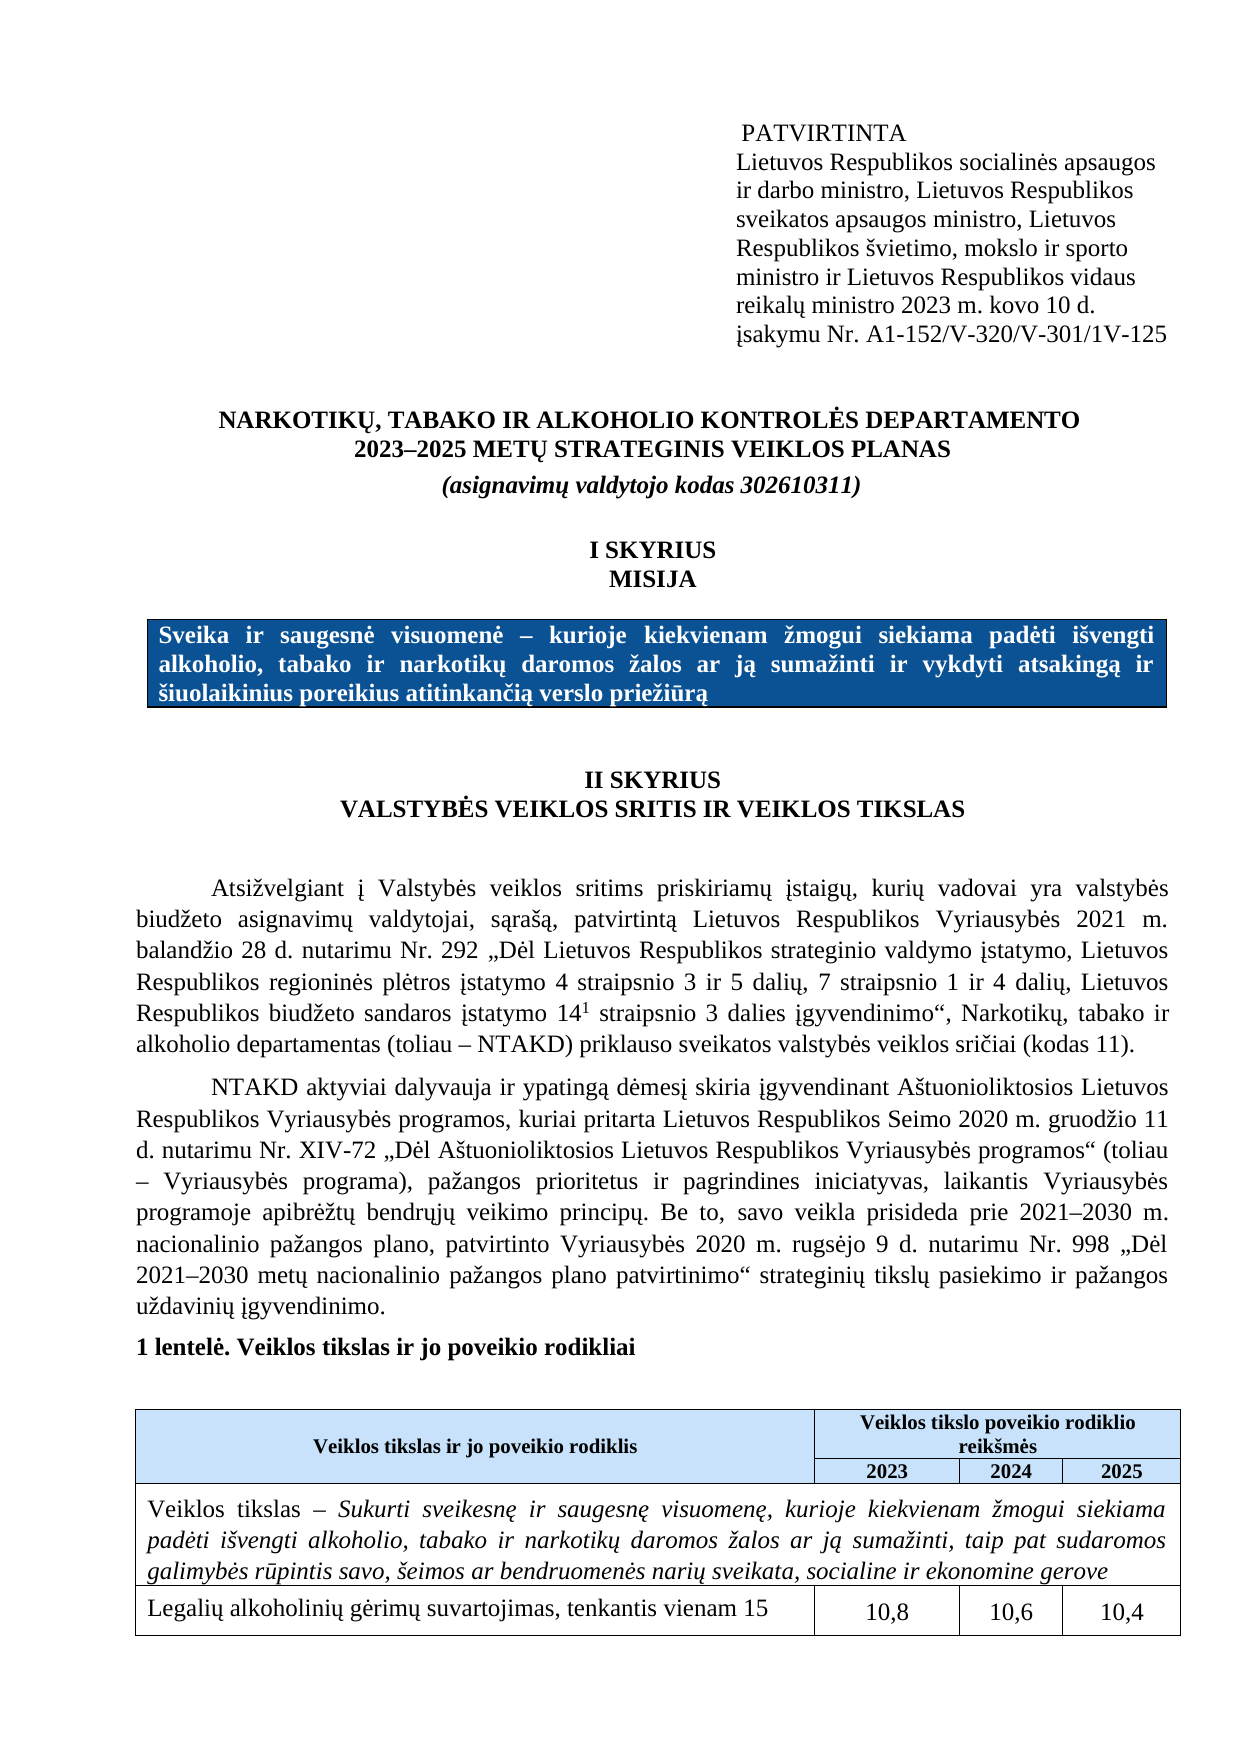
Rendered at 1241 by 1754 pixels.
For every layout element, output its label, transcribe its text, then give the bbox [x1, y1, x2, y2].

text Atsižvelgiant į Valstybės veiklos sritims priskiriamų įstaigų, kurių vadovai yra valstybės biudžeto asignavimų valdytojai, sąrašą, patvirtintą Lietuvos Respublikos Vyriausybės 2021 m. balandžio 28 d. nutarimu Nr. 292 „Dėl Lietuvos Respublikos strateginio valdymo įstatymo, Lietuvos Respublikos regioninės plėtros įstatymo 4 straipsnio 3 ir 5 dalių, 7 straipsnio 1 ir 4 dalių, Lietuvos Respublikos biudžeto sandaros įstatymo 141 straipsnio 3 dalies įgyvendinimo“, Narkotikų, tabako ir alkoholio departamentas (toliau – NTAKD) priklauso sveikatos valstybės veiklos sričiai (kodas 11). [136, 870, 1169, 1058]
text II SKYRIUS [136, 765, 1169, 794]
text Respublikos švietimo, mokslo ir sporto [736, 233, 1169, 262]
text PATVIRTINTA [136, 118, 1169, 147]
text 2023–2025 METŲ STRATEGINIS VEIKLOS PLANAS [136, 434, 1169, 463]
text Lietuvos Respublikos socialinės apsaugos [736, 147, 1169, 176]
table_header Veiklos tikslo poveikio rodiklio reikšmės [815, 1410, 1180, 1458]
table_cell 2024 [960, 1459, 1062, 1483]
table_header Sveika ir saugesnė visuomenė – kurioje kiekvienam žmogui siekiama padėti išvengti alkoholio, tabako ir narkotikų daromos žalos ar ją sumažinti ir vykdyti atsakingą ir šiuolaikinius poreikius atitinkančią verslo priežiūrą [148, 620, 1166, 706]
table_cell 10,6 [960, 1586, 1062, 1635]
text ministro ir Lietuvos Respublikos vidaus [736, 262, 1169, 291]
text sveikatos apsaugos ministro, Lietuvos [736, 204, 1169, 233]
table_cell 10,4 [1063, 1586, 1180, 1635]
text reikalų ministro 2023 m. kovo 10 d. [736, 291, 1169, 319]
text NARKOTIKŲ, TABAKO IR ALKOHOLIO KONTROLĖS DEPARTAMENTO [136, 406, 1169, 434]
text įsakymu Nr. A1-152/V-320/V-301/1V-125 [736, 319, 1169, 348]
table_cell Veiklos tikslas – Sukurti sveikesnę ir saugesnę visuomenę, kurioje kiekvienam žmogui siekiama padėti išvengti alkoholio, tabako ir narkotikų daromos žalos ar ją sumažinti, taip pat sudaromos galimybės rūpintis savo, šeimos ar bendruomenės narių sveikata, socialine ir ekonomine gerove [136, 1484, 1180, 1585]
text 1 lentelė. Veiklos tikslas ir jo poveikio rodikliai [136, 1332, 1169, 1361]
table_cell 2023 [815, 1459, 959, 1483]
table_cell 10,8 [815, 1586, 959, 1635]
table_cell Legalių alkoholinių gėrimų suvartojimas, tenkantis vienam 15 [136, 1586, 814, 1635]
text ir darbo ministro, Lietuvos Respublikos [736, 176, 1169, 204]
text (asignavimų valdytojo kodas 302610311) [136, 470, 1169, 499]
table_cell 2025 [1063, 1459, 1180, 1483]
table_header Veiklos tikslas ir jo poveikio rodiklis [136, 1410, 814, 1483]
text I SKYRIUS [136, 535, 1169, 564]
text MISIJA [136, 564, 1169, 593]
text NTAKD aktyviai dalyvauja ir ypatingą dėmesį skiria įgyvendinant Aštuonioliktosios Lietuvos Respublikos Vyriausybės programos, kuriai pritarta Lietuvos Respublikos Seimo 2020 m. gruodžio 11 d. nutarimu Nr. XIV-72 „Dėl Aštuonioliktosios Lietuvos Respublikos Vyriausybės programos“ (toliau – Vyriausybės programa), pažangos prioritetus ir pagrindines iniciatyvas, laikantis Vyriausybės programoje apibrėžtų bendrųjų veikimo principų. Be to, savo veikla prisideda prie 2021–2030 m. nacionalinio pažangos plano, patvirtinto Vyriausybės 2020 m. rugsėjo 9 d. nutarimu Nr. 998 „Dėl 2021–2030 metų nacionalinio pažangos plano patvirtinimo“ strateginių tikslų pasiekimo ir pažangos uždavinių įgyvendinimo. [136, 1070, 1169, 1320]
text VALSTYBĖS VEIKLOS SRITIS IR VEIKLOS TIKSLAS [136, 794, 1169, 822]
